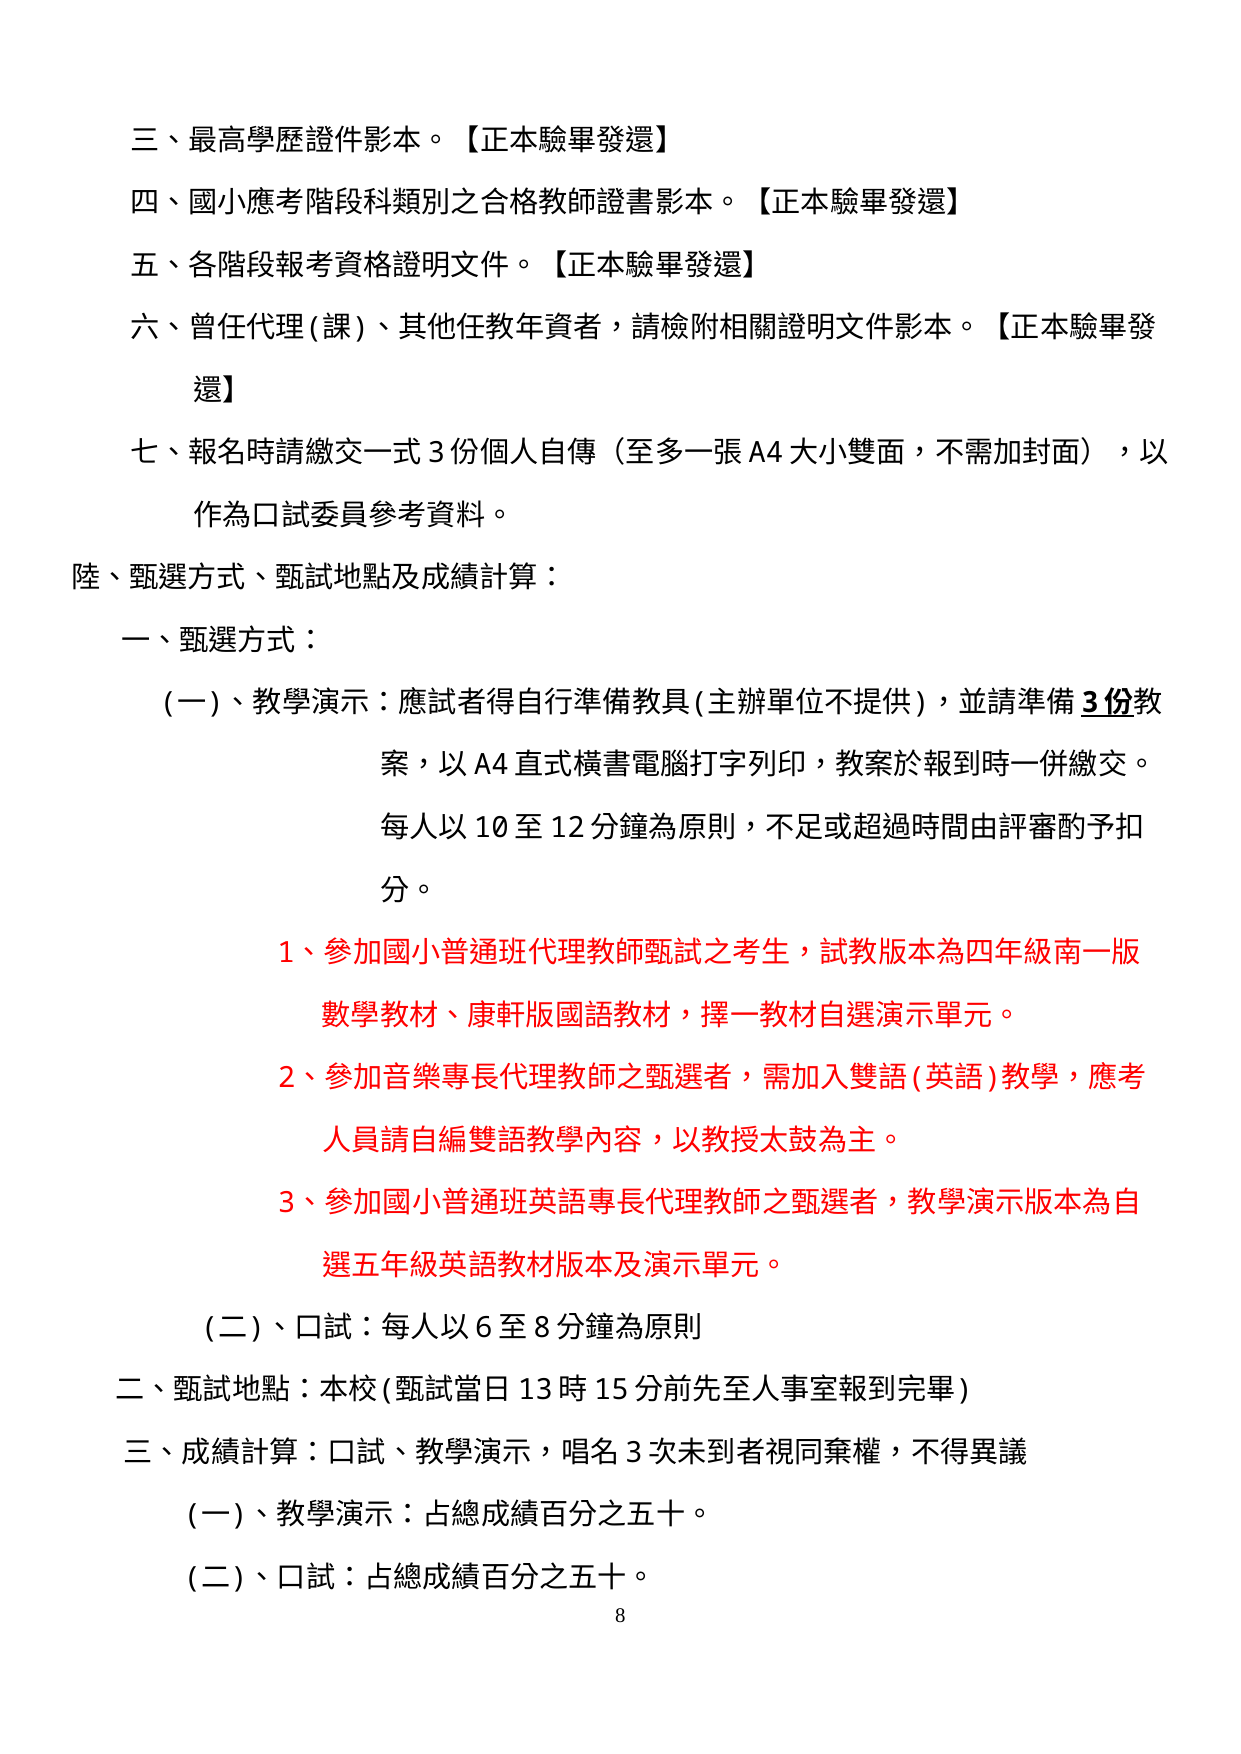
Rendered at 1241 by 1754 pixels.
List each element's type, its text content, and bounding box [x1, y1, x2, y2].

text 四、國小應考階段科類別之合格教師證書影本。【正本驗畢發還】 [130, 158, 1169, 221]
text 三、成績計算：口試、教學演示，唱名3次未到者視同棄權，不得異議 [71, 1408, 1169, 1471]
text 七、報名時請繳交一式3份個人自傳（至多一張A4大小雙面，不需加封面），以作為口試委員參考資料。 [130, 408, 1169, 533]
text 六、曾任代理(課)、其他任教年資者，請檢附相關證明文件影本。【正本驗畢發還】 [130, 283, 1169, 408]
text 1、參加國小普通班代理教師甄試之考生，試教版本為四年級南一版數學教材、康軒版國語教材，擇一教材自選演示單元。 [277, 908, 1169, 1033]
text (一)、教學演示：占總成績百分之五十。 [183, 1471, 1169, 1533]
text 一、甄選方式： [121, 596, 1169, 658]
text 3、參加國小普通班英語專長代理教師之甄選者，教學演示版本為自選五年級英語教材版本及演示單元。 [278, 1158, 1169, 1283]
text (二)、口試：占總成績百分之五十。 [183, 1533, 1169, 1596]
text (一)、教學演示：應試者得自行準備教具(主辦單位不提供)，並請準備3份教案，以A4直式橫書電腦打字列印，教案於報到時一併繳交。每人以10至12分鐘為原則，不足或超過時間由評審酌予扣分。 [159, 658, 1169, 908]
text (二)、口試：每人以6至8分鐘為原則 [183, 1283, 1169, 1346]
text 2、參加音樂專長代理教師之甄選者，需加入雙語(英語)教學，應考人員請自編雙語教學內容，以教授太鼓為主。 [278, 1033, 1169, 1158]
text 三、最高學歷證件影本。【正本驗畢發還】 [130, 96, 1169, 158]
text 二、甄試地點：本校(甄試當日13時15分前先至人事室報到完畢) [115, 1346, 1169, 1408]
text 五、各階段報考資格證明文件。【正本驗畢發還】 [130, 221, 1169, 283]
text 陸、甄選方式、甄試地點及成績計算： [71, 533, 1169, 596]
